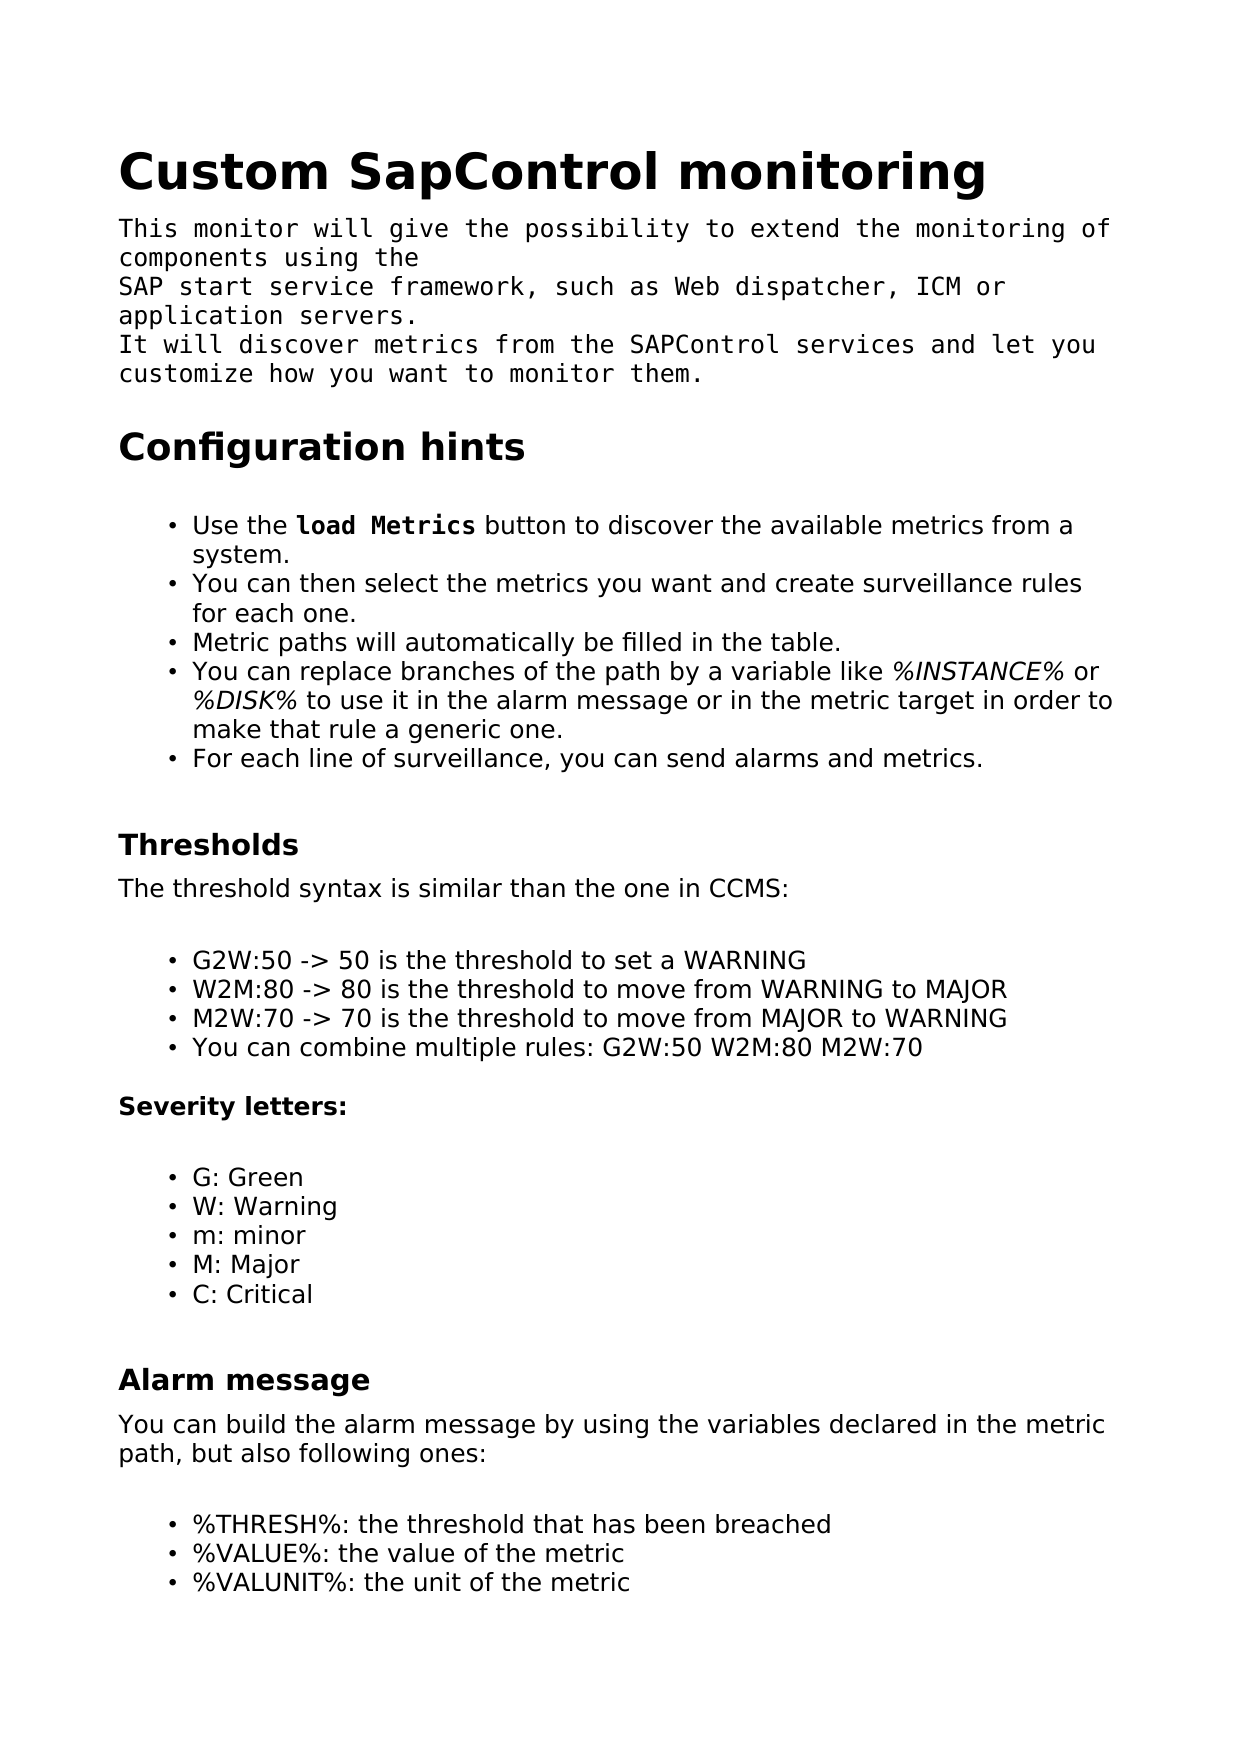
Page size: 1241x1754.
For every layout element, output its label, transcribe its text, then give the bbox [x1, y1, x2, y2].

list G2W:50 -> 50 is the threshold to set a WARNING [177, 946, 1122, 975]
list C: Critical [177, 1280, 1122, 1309]
list m: minor [177, 1221, 1122, 1251]
list You can replace branches of the path by a variable like %INSTANCE% or %DISK% to use it in the alarm message or in the metric target in order to make that rule a generic one. [177, 657, 1122, 744]
list %VALUNIT%: the unit of the metric [177, 1568, 1122, 1598]
subtitle Custom SapControl monitoring [118, 143, 1122, 201]
subtitle Thresholds [118, 828, 1122, 862]
list Metric paths will automatically be filled in the table. [177, 628, 1122, 657]
list M2W:70 -> 70 is the threshold to move from MAJOR to WARNING [177, 1004, 1122, 1033]
subtitle Configuration hints [118, 426, 1122, 469]
list M: Major [177, 1251, 1122, 1280]
text This monitor will give the possibility to extend the monitoring of components using the SAP start service framework, such as Web dispatcher, ICM or application servers. It will discover metrics from the SAPControl services and let you customize how you want to monitor them. [118, 214, 1122, 389]
list You can then select the metrics you want and create surveillance rules for each one. [177, 569, 1122, 628]
text You can build the alarm message by using the variables declared in the metric path, but also following ones: [118, 1410, 1122, 1468]
list %VALUE%: the value of the metric [177, 1539, 1122, 1568]
list Use the load Metrics button to discover the available metrics from a system. [177, 511, 1122, 569]
list W2M:80 -> 80 is the threshold to move from WARNING to MAJOR [177, 975, 1122, 1004]
list G: Green [177, 1163, 1122, 1192]
text Severity letters: [118, 1092, 1122, 1121]
subtitle Alarm message [118, 1363, 1122, 1397]
list For each line of surveillance, you can send alarms and metrics. [177, 744, 1122, 774]
list You can combine multiple rules: G2W:50 W2M:80 M2W:70 [177, 1033, 1122, 1062]
list %THRESH%: the threshold that has been breached [177, 1510, 1122, 1539]
text The threshold syntax is similar than the one in CCMS: [118, 875, 1122, 904]
list W: Warning [177, 1192, 1122, 1221]
